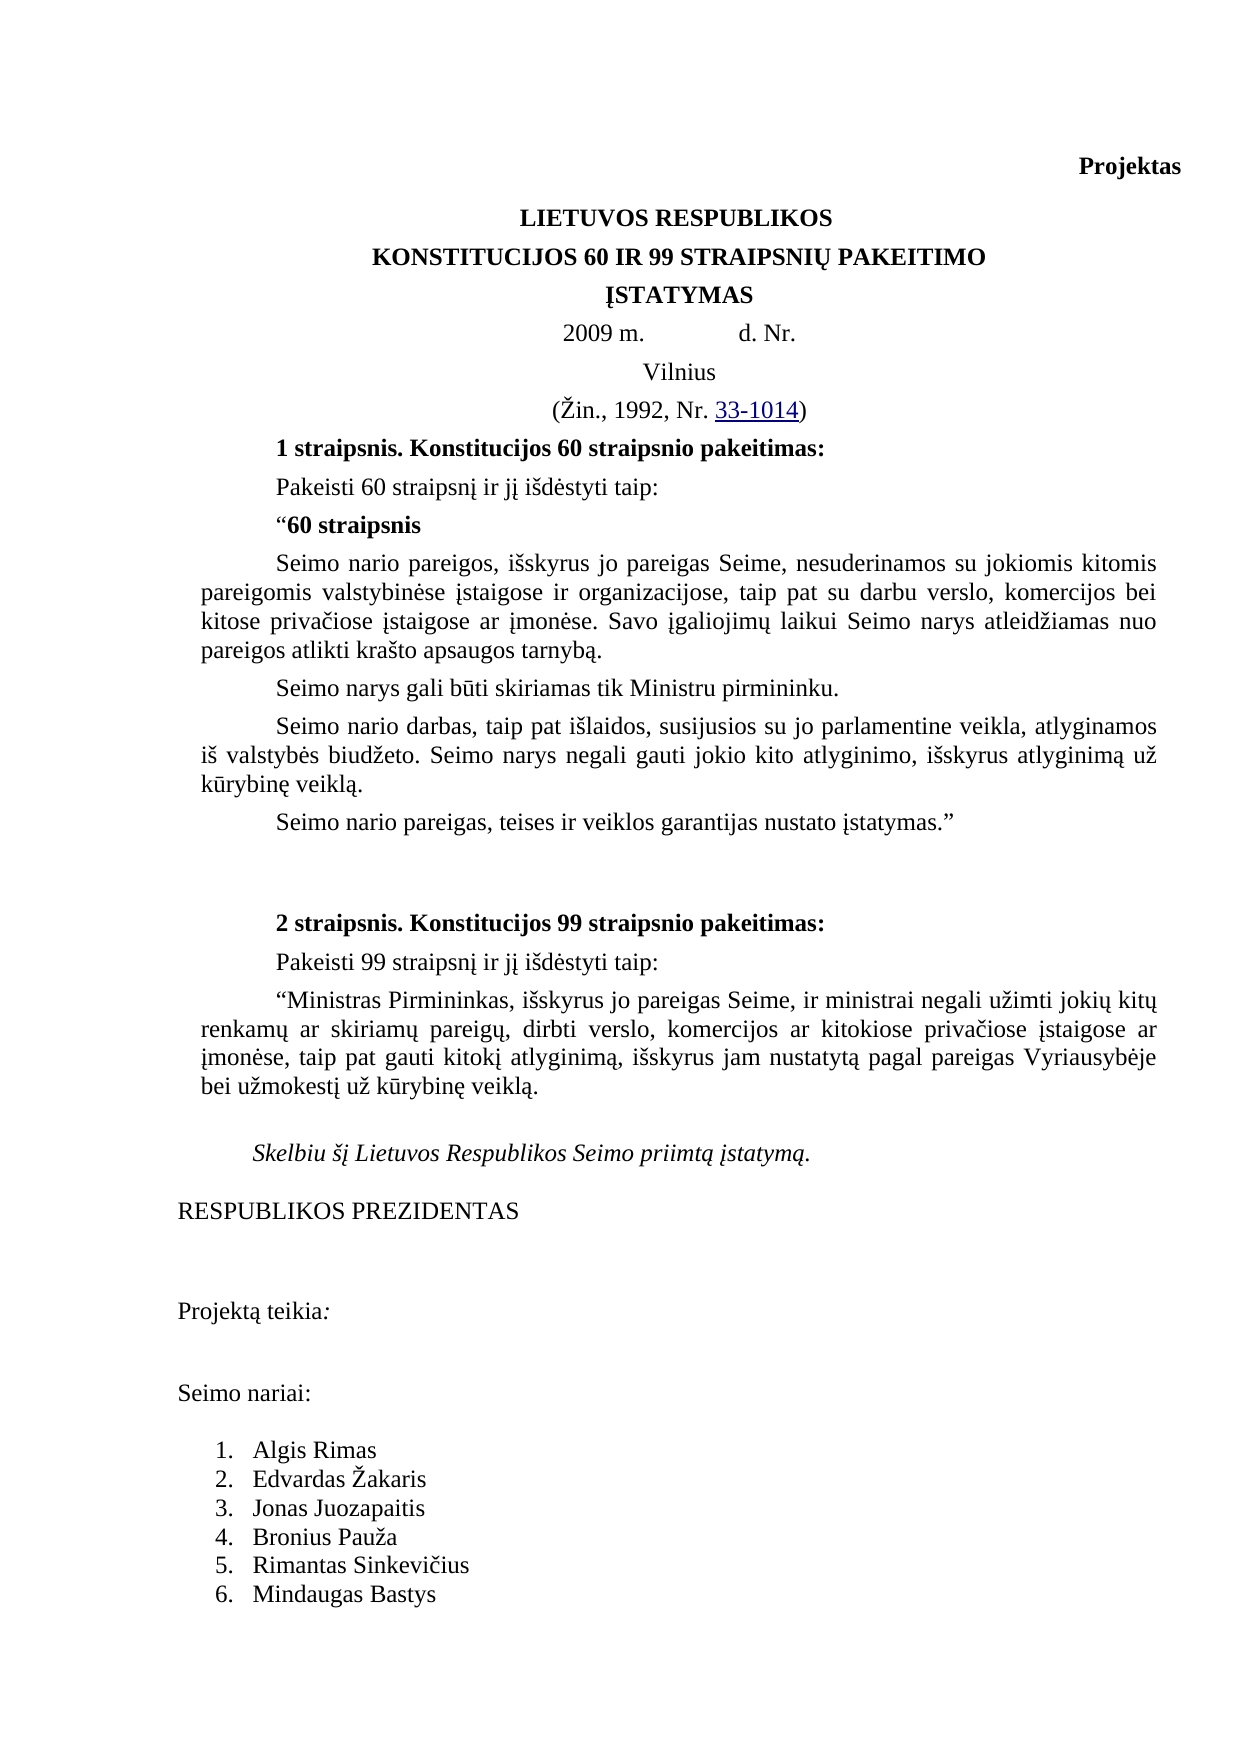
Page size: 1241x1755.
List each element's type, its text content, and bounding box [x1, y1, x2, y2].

text RESPUBLIKOS PREZIDENTAS [177, 1196, 1181, 1224]
text 5. Rimantas Sinkevičius [215, 1551, 1181, 1579]
text Seimo narys gali būti skiriamas tik Ministru pirmininku. [201, 673, 1158, 702]
text 2 straipsnis. Konstitucijos 99 straipsnio pakeitimas: [201, 908, 1158, 937]
text Pakeisti 60 straipsnį ir jį išdėstyti taip: [201, 472, 1158, 501]
text Seimo nariai: [177, 1378, 1181, 1407]
text 2. Edvardas Žakaris [215, 1464, 1181, 1493]
text 4. Bronius Pauža [215, 1522, 1181, 1551]
text 2009 m. d. Nr. [201, 318, 1158, 347]
text 3. Jonas Juozapaitis [215, 1493, 1181, 1522]
text Seimo nario pareigas, teises ir veiklos garantijas nustato įstatymas.” [201, 807, 1158, 836]
text Seimo nario pareigos, išskyrus jo pareigas Seime, nesuderinamos su jokiomis kitomis pareigomis valstybinėse įstaigose ir organizacijose, taip pat su darbu verslo, komercijos bei kitose privačiose įstaigose ar įmonėse. Savo įgaliojimų laikui Seimo narys atleidžiamas nuo pareigos atlikti krašto apsaugos tarnybą. [201, 548, 1158, 663]
text 6. Mindaugas Bastys [215, 1579, 1181, 1608]
text Skelbiu šį Lietuvos Respublikos Seimo priimtą įstatymą. [177, 1138, 1181, 1167]
text Projektas [177, 151, 1181, 179]
text LIETUVOS RESPUBLIKOS [201, 203, 1158, 232]
text KONSTITUCIJOS 60 IR 99 STRAIPSNIŲ PAKEITIMO [201, 242, 1158, 271]
text Vilnius [201, 357, 1158, 386]
text Pakeisti 99 straipsnį ir jį išdėstyti taip: [201, 947, 1158, 975]
text “60 straipsnis [201, 510, 1158, 539]
text Projektą teikia: [177, 1296, 1181, 1325]
text 1 straipsnis. Konstitucijos 60 straipsnio pakeitimas: [201, 433, 1158, 462]
text ĮSTATYMAS [201, 280, 1158, 309]
text (Žin., 1992, Nr. 33-1014) [201, 395, 1158, 424]
text 1. Algis Rimas [215, 1436, 1181, 1464]
text “Ministras Pirmininkas, išskyrus jo pareigas Seime, ir ministrai negali užimti jokių kitų renkamų ar skiriamų pareigų, dirbti verslo, komercijos ar kitokiose privačiose įstaigose ar įmonėse, taip pat gauti kitokį atlyginimą, išskyrus jam nustatytą pagal pareigas Vyriausybėje bei užmokestį už kūrybinę veiklą. [201, 985, 1158, 1100]
text Seimo nario darbas, taip pat išlaidos, susijusios su jo parlamentine veikla, atlyginamos iš valstybės biudžeto. Seimo narys negali gauti jokio kito atlyginimo, išskyrus atlyginimą už kūrybinę veiklą. [201, 711, 1158, 798]
